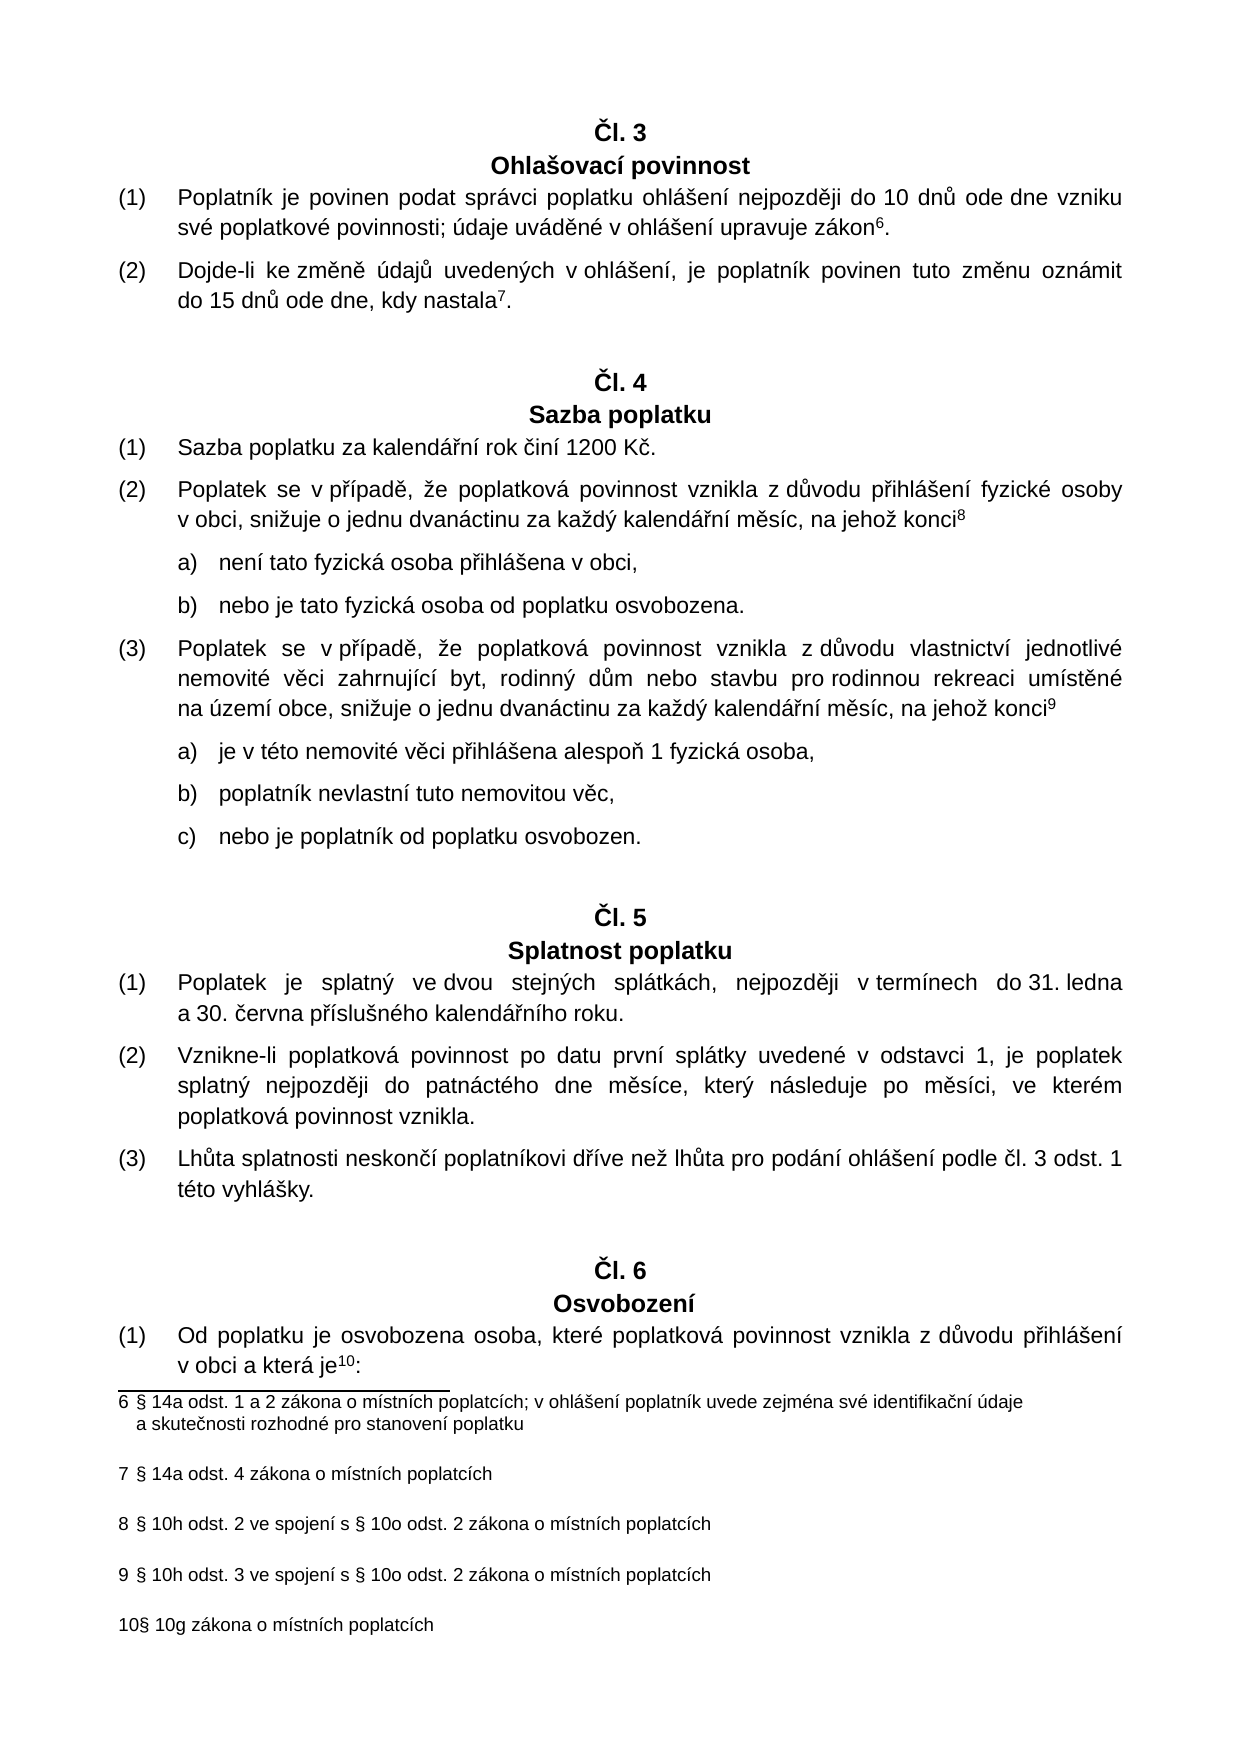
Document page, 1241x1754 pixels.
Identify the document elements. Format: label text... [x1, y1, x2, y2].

list Vznikne-li poplatková povinnost po datu první splátky uvedené v odstavci 1, je poplatek splatný nejpozději do patnáctého dne měsíce, který následuje po měsíci, ve kterém poplatková povinnost vznikla. [118, 1042, 1122, 1129]
list Poplatek je splatný ve dvou stejných splátkách, nejpozději v termínech do 31. ledna a 30. června příslušného kalendářního roku. [118, 969, 1122, 1026]
list § 10g zákona o místních poplatcích [118, 1614, 1122, 1635]
subtitle Čl. 6 Osvobození [118, 1256, 1122, 1318]
list Lhůta splatnosti neskončí poplatníkovi dříve než lhůta pro podání ohlášení podle čl. 3 odst. 1 této vyhlášky. [118, 1145, 1122, 1202]
list je v této nemovité věci přihlášena alespoň 1 fyzická osoba, [177, 738, 1122, 764]
subtitle Čl. 3 Ohlašovací povinnost [118, 118, 1122, 180]
list Dojde-li ke změně údajů uvedených v ohlášení, je poplatník povinen tuto změnu oznámit do 15 dnů ode dne, kdy nastala. [118, 257, 1122, 314]
list není tato fyzická osoba přihlášena v obci, [177, 549, 1122, 576]
list Poplatník je povinen podat správci poplatku ohlášení nejpozději do 10 dnů ode dne vzniku své poplatkové povinnosti; údaje uváděné v ohlášení upravuje zákon. [118, 184, 1122, 241]
list § 10h odst. 2 ve spojení s § 10o odst. 2 zákona o místních poplatcích [118, 1513, 1122, 1535]
list nebo je tato fyzická osoba od poplatku osvobozena. [177, 592, 1122, 618]
list Poplatek se v případě, že poplatková povinnost vznikla z důvodu přihlášení fyzické osoby v obci, snižuje o jednu dvanáctinu za každý kalendářní měsíc, na jehož konci [118, 476, 1122, 533]
list § 14a odst. 4 zákona o místních poplatcích [118, 1463, 1122, 1484]
list § 10h odst. 3 ve spojení s § 10o odst. 2 zákona o místních poplatcích [118, 1563, 1122, 1585]
list poplatník nevlastní tuto nemovitou věc, [177, 780, 1122, 807]
list Od poplatku je osvobozena osoba, které poplatková povinnost vznikla z důvodu přihlášení v obci a která je: [118, 1322, 1122, 1378]
list nebo je poplatník od poplatku osvobozen. [177, 823, 1122, 849]
list § 14a odst. 1 a 2 zákona o místních poplatcích; v ohlášení poplatník uvede zejména své identifikační údaje a skutečnosti rozhodné pro stanovení poplatku [118, 1391, 1122, 1434]
list Sazba poplatku za kalendářní rok činí 1200 Kč. [118, 433, 1122, 460]
list Poplatek se v případě, že poplatková povinnost vznikla z důvodu vlastnictví jednotlivé nemovité věci zahrnující byt, rodinný dům nebo stavbu pro rodinnou rekreaci umístěné na území obce, snižuje o jednu dvanáctinu za každý kalendářní měsíc, na jehož konci [118, 634, 1122, 721]
subtitle Čl. 4 Sazba poplatku [118, 367, 1122, 429]
subtitle Čl. 5 Splatnost poplatku [118, 903, 1122, 965]
